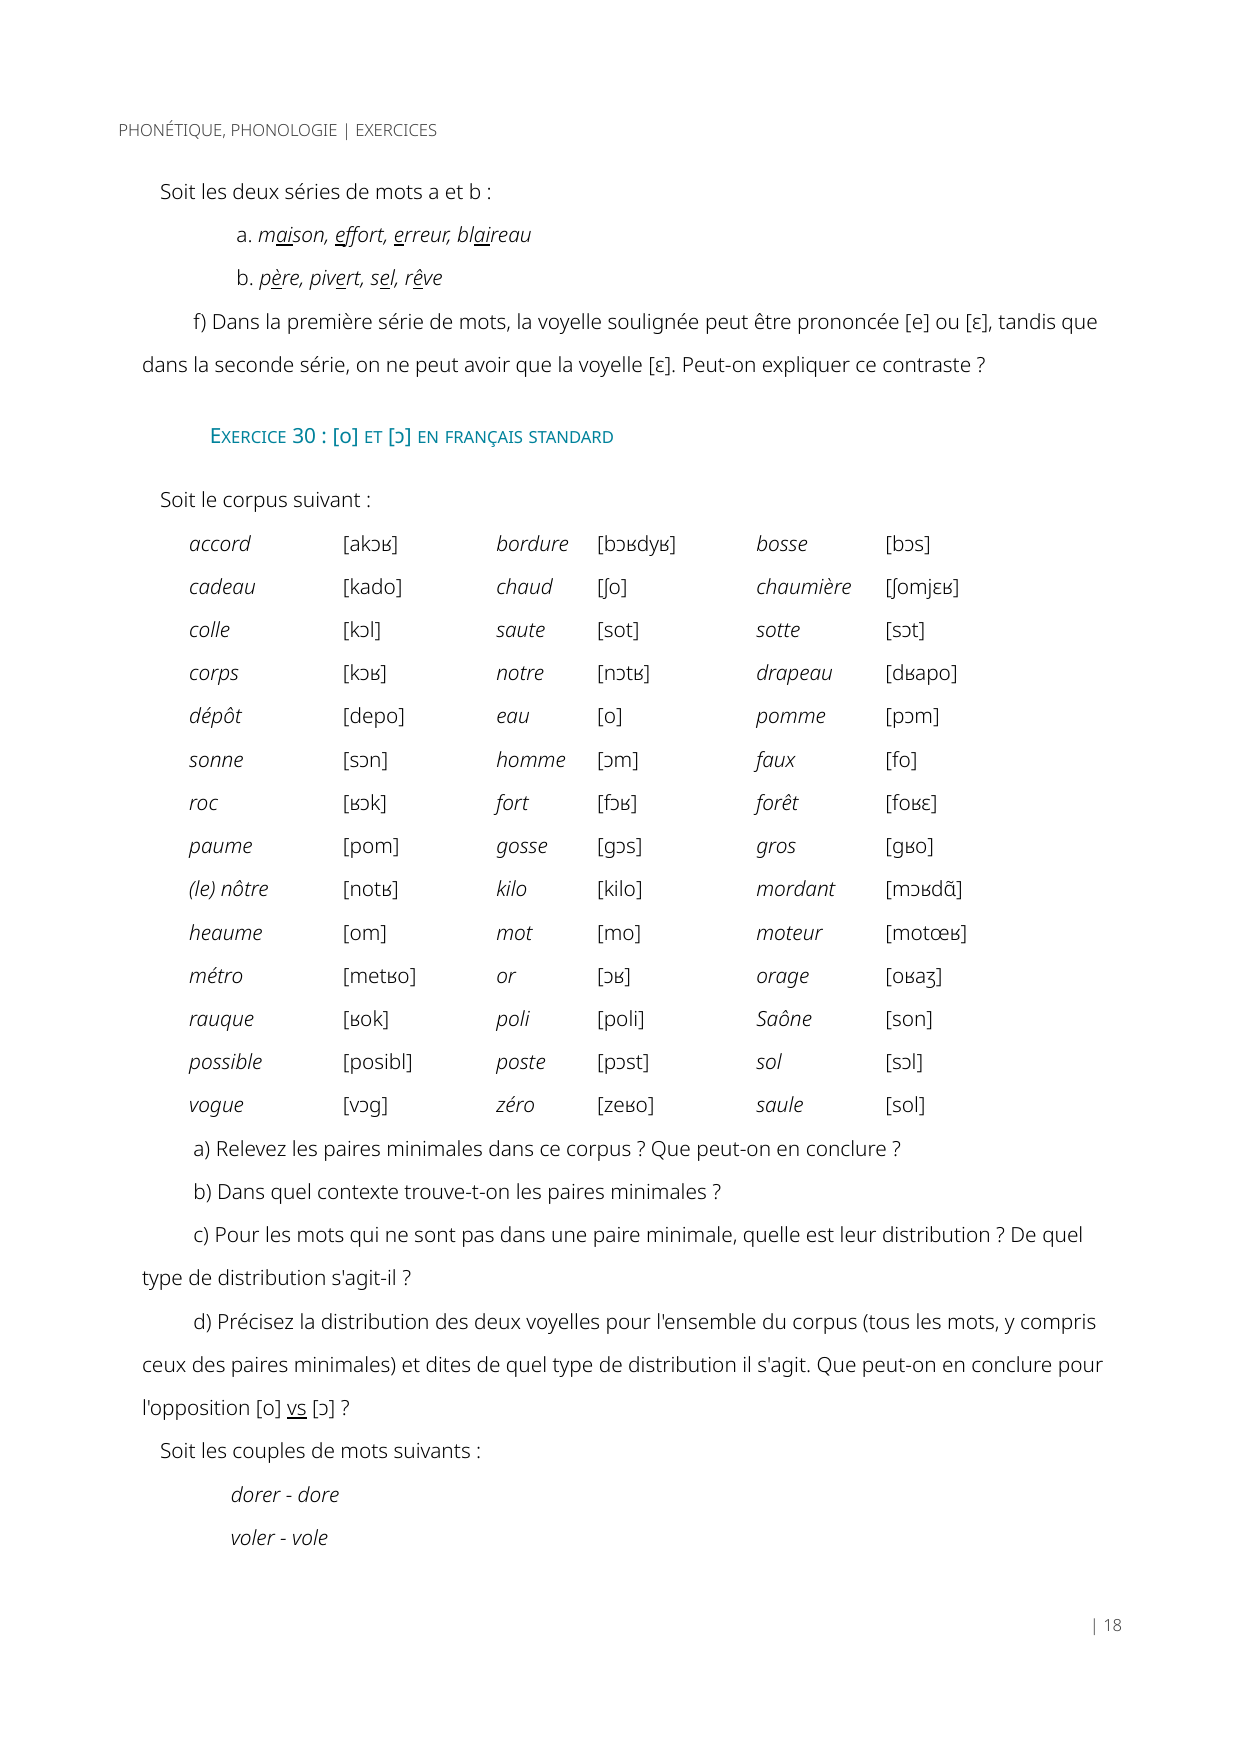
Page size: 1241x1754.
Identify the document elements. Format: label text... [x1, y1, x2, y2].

text dépôt [depo] eau [o] pomme [pɔm] [189, 702, 1122, 730]
text Soit le corpus suivant : [118, 485, 1122, 514]
text métro [metʁo] or [ɔʁ] orage [oʁaʒ] [189, 961, 1122, 989]
text rauque [ʁok] poli [poli] Saône [son] [189, 1004, 1122, 1033]
text Soit les couples de mots suivants : [118, 1436, 1122, 1465]
text accord [akɔʁ] bordure [bɔʁdyʁ] bosse [bɔs] [189, 529, 1122, 557]
list Précisez la distribution des deux voyelles pour l'ensemble du corpus (tous les mots, y compris ceux des paires minimales) et dites de quel type de distribution il s'agit. Que peut-on en conclure pour l'opposition [o] vs [ɔ] ? [142, 1307, 1122, 1422]
text dorer - dore [189, 1480, 1122, 1508]
text voler - vole [189, 1523, 1122, 1551]
list Dans la première série de mots, la voyelle soulignée peut être prononcée [e] ou [ɛ], tandis que dans la seconde série, on ne peut avoir que la voyelle [ɛ]. Peut-on expliquer ce contraste ? [142, 307, 1122, 378]
text cadeau [kado] chaud [ʃo] chaumière [ʃomjɛʁ] [189, 572, 1122, 600]
list b. père, pivert, sel, rêve [236, 263, 1122, 292]
text possible [posibl] poste [pɔst] sol [sɔl] [189, 1047, 1122, 1076]
list Dans quel contexte trouve-t-on les paires minimales ? [142, 1177, 1122, 1206]
text paume [pom] gosse [gɔs] gros [gʁo] [189, 831, 1122, 860]
subtitle Exercice 30 : [o] et [ɔ] en français standard [207, 418, 1078, 452]
text vogue [vɔg] zéro [zeʁo] saule [sol] [189, 1091, 1122, 1119]
list Pour les mots qui ne sont pas dans une paire minimale, quelle est leur distribution ? De quel type de distribution s'agit-il ? [142, 1220, 1122, 1292]
list Relevez les paires minimales dans ce corpus ? Que peut-on en conclure ? [142, 1134, 1122, 1162]
text (le) nôtre [notʁ] kilo [kilo] mordant [mɔʁdɑ̃] [189, 874, 1122, 903]
list a. maison, effort, erreur, blaireau [236, 220, 1122, 249]
text heaume [om] mot [mo] moteur [motœʁ] [189, 918, 1122, 946]
text sonne [sɔn] homme [ɔm] faux [fo] [189, 745, 1122, 773]
text roc [ʁɔk] fort [fɔʁ] forêt [foʁɛ] [189, 788, 1122, 816]
text corps [kɔʁ] notre [nɔtʁ] drapeau [dʁapo] [189, 658, 1122, 687]
text Soit les deux séries de mots a et b : [118, 177, 1122, 206]
text colle [kɔl] saute [sot] sotte [sɔt] [189, 615, 1122, 643]
